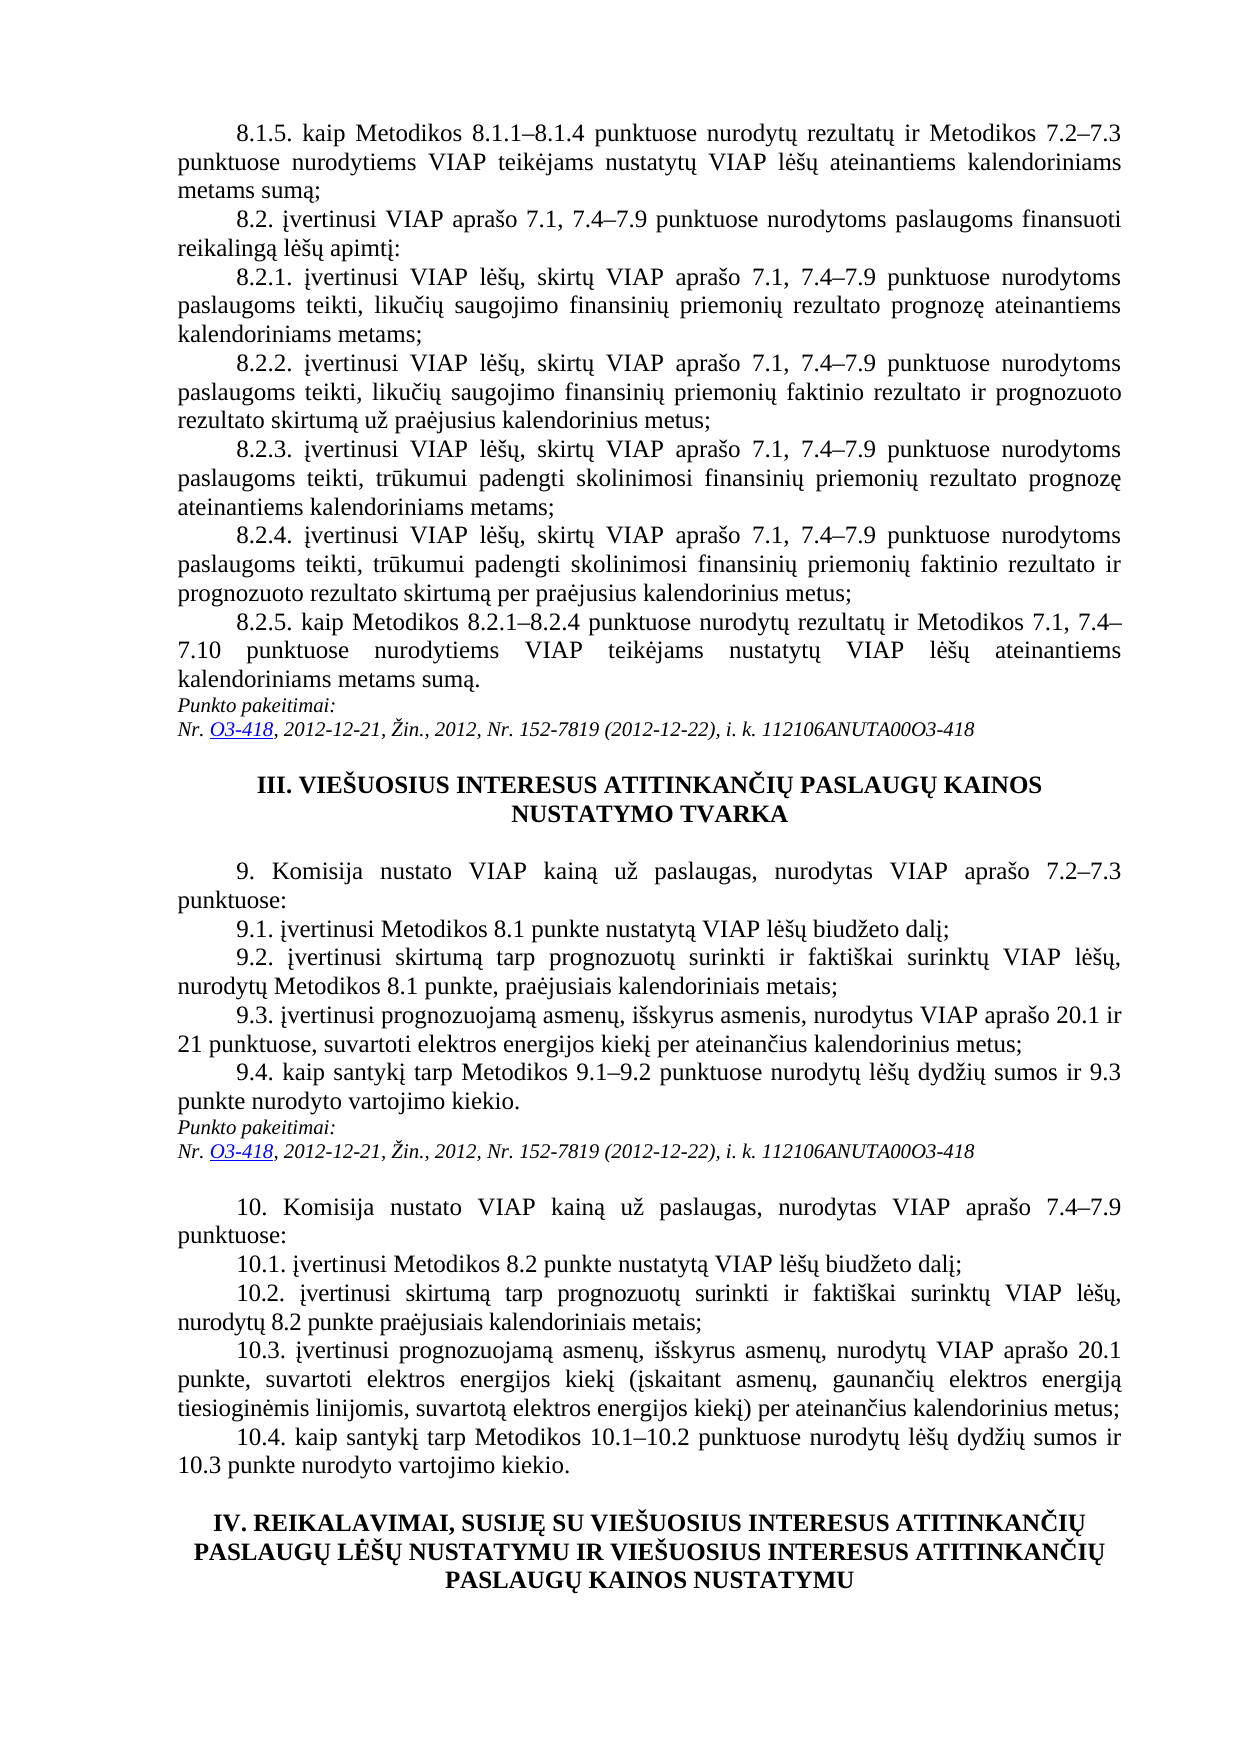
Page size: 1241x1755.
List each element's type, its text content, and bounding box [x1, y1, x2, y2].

text 8.1.5. kaip Metodikos 8.1.1–8.1.4 punktuose nurodytų rezultatų ir Metodikos 7.2–7.3 punktuose nurodytiems VIAP teikėjams nustatytų VIAP lėšų ateinantiems kalendoriniams metams sumą; [177, 118, 1122, 204]
text 9.1. įvertinusi Metodikos 8.1 punkte nustatytą VIAP lėšų biudžeto dalį; [177, 914, 1122, 942]
text Punkto pakeitimai: [177, 693, 1122, 717]
text 8.2.2. įvertinusi VIAP lėšų, skirtų VIAP aprašo 7.1, 7.4–7.9 punktuose nurodytoms paslaugoms teikti, likučių saugojimo finansinių priemonių faktinio rezultato ir prognozuoto rezultato skirtumą už praėjusius kalendorinius metus; [177, 348, 1122, 434]
text 8.2.1. įvertinusi VIAP lėšų, skirtų VIAP aprašo 7.1, 7.4–7.9 punktuose nurodytoms paslaugoms teikti, likučių saugojimo finansinių priemonių rezultato prognozę ateinantiems kalendoriniams metams; [177, 262, 1122, 348]
text 9. Komisija nustato VIAP kainą už paslaugas, nurodytas VIAP aprašo 7.2–7.3 punktuose: [177, 856, 1122, 914]
text 10.2. įvertinusi skirtumą tarp prognozuotų surinkti ir faktiškai surinktų VIAP lėšų, nurodytų 8.2 punkte praėjusiais kalendoriniais metais; [177, 1278, 1122, 1336]
text 8.2.4. įvertinusi VIAP lėšų, skirtų VIAP aprašo 7.1, 7.4–7.9 punktuose nurodytoms paslaugoms teikti, trūkumui padengti skolinimosi finansinių priemonių faktinio rezultato ir prognozuoto rezultato skirtumą per praėjusius kalendorinius metus; [177, 521, 1122, 607]
text IV. REIKALAVIMAI, SUSIJĘ SU VIEŠUOSIUS INTERESUS ATITINKANČIŲ PASLAUGŲ LĖŠŲ NUSTATYMU IR VIEŠUOSIUS INTERESUS ATITINKANČIŲ PASLAUGŲ KAINOS NUSTATYMU [177, 1508, 1122, 1594]
text 9.2. įvertinusi skirtumą tarp prognozuotų surinkti ir faktiškai surinktų VIAP lėšų, nurodytų Metodikos 8.1 punkte, praėjusiais kalendoriniais metais; [177, 942, 1122, 1000]
text Nr. O3-418, 2012-12-21, Žin., 2012, Nr. 152-7819 (2012-12-22), i. k. 112106ANUTA00O3-418 [177, 1139, 1122, 1163]
text 10. Komisija nustato VIAP kainą už paslaugas, nurodytas VIAP aprašo 7.4–7.9 punktuose: [177, 1192, 1122, 1249]
text 9.3. įvertinusi prognozuojamą asmenų, išskyrus asmenis, nurodytus VIAP aprašo 20.1 ir 21 punktuose, suvartoti elektros energijos kiekį per ateinančius kalendorinius metus; [177, 1000, 1122, 1057]
text 10.3. įvertinusi prognozuojamą asmenų, išskyrus asmenų, nurodytų VIAP aprašo 20.1 punkte, suvartoti elektros energijos kiekį (įskaitant asmenų, gaunančių elektros energiją tiesioginėmis linijomis, suvartotą elektros energijos kiekį) per ateinančius kalendorinius metus; [177, 1336, 1122, 1422]
text III. VIEŠUOSIUS INTERESUS ATITINKANČIŲ PASLAUGŲ KAINOS NUSTATYMO TVARKA [177, 770, 1122, 827]
text 10.1. įvertinusi Metodikos 8.2 punkte nustatytą VIAP lėšų biudžeto dalį; [177, 1249, 1122, 1278]
text 9.4. kaip santykį tarp Metodikos 9.1–9.2 punktuose nurodytų lėšų dydžių sumos ir 9.3 punkte nurodyto vartojimo kiekio. [177, 1057, 1122, 1115]
text 8.2.5. kaip Metodikos 8.2.1–8.2.4 punktuose nurodytų rezultatų ir Metodikos 7.1, 7.4–7.10 punktuose nurodytiems VIAP teikėjams nustatytų VIAP lėšų ateinantiems kalendoriniams metams sumą. [177, 607, 1122, 693]
text Nr. O3-418, 2012-12-21, Žin., 2012, Nr. 152-7819 (2012-12-22), i. k. 112106ANUTA00O3-418 [177, 717, 1122, 741]
text Punkto pakeitimai: [177, 1115, 1122, 1139]
text 10.4. kaip santykį tarp Metodikos 10.1–10.2 punktuose nurodytų lėšų dydžių sumos ir 10.3 punkte nurodyto vartojimo kiekio. [177, 1422, 1122, 1479]
text 8.2.3. įvertinusi VIAP lėšų, skirtų VIAP aprašo 7.1, 7.4–7.9 punktuose nurodytoms paslaugoms teikti, trūkumui padengti skolinimosi finansinių priemonių rezultato prognozę ateinantiems kalendoriniams metams; [177, 434, 1122, 521]
text 8.2. įvertinusi VIAP aprašo 7.1, 7.4–7.9 punktuose nurodytoms paslaugoms finansuoti reikalingą lėšų apimtį: [177, 204, 1122, 262]
